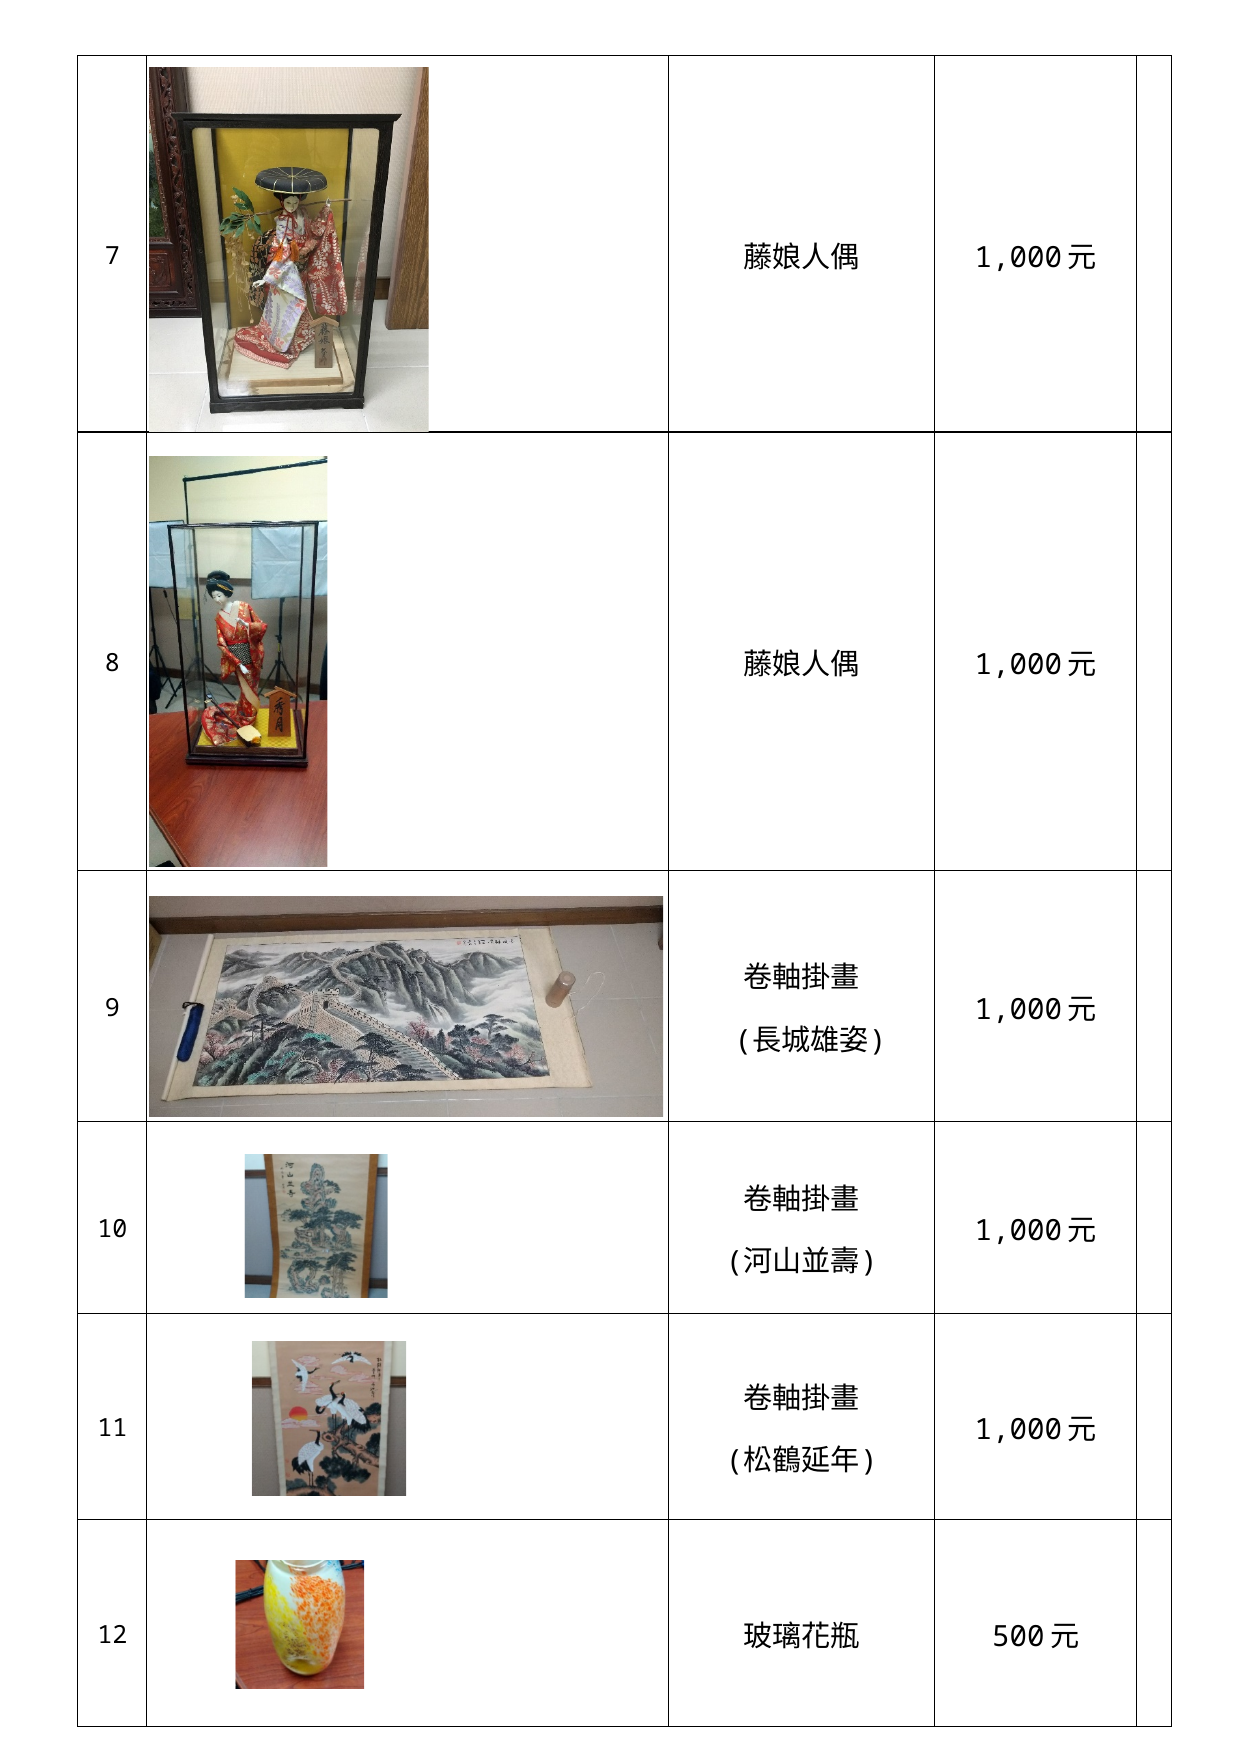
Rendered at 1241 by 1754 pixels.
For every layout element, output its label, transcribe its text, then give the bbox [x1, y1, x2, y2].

table_cell [1137, 871, 1171, 1121]
table_cell [1137, 1520, 1171, 1726]
table_cell [147, 433, 668, 870]
table_cell 500元 [935, 1520, 1136, 1726]
table_cell 1,000元 [935, 1314, 1136, 1519]
table_cell [1137, 433, 1171, 870]
table_cell 藤娘人偶 [669, 56, 934, 431]
table_cell 1,000元 [935, 56, 1136, 431]
table_cell 卷軸掛畫 (松鶴延年) [669, 1314, 934, 1519]
table_cell 11 [78, 1314, 146, 1519]
table_cell 卷軸掛畫 (河山並壽) [669, 1122, 934, 1313]
table_cell [147, 1520, 668, 1726]
table_cell 12 [78, 1520, 146, 1726]
table_cell 玻璃花瓶 [669, 1520, 934, 1726]
table_cell 1,000元 [935, 433, 1136, 870]
table_cell 藤娘人偶 [669, 433, 934, 870]
table_cell 1,000元 [935, 871, 1136, 1121]
table_cell 7 [78, 56, 146, 431]
table_cell 10 [78, 1122, 146, 1313]
table_cell 卷軸掛畫 (長城雄姿) [669, 871, 934, 1121]
table_cell [1137, 56, 1171, 431]
table_cell 8 [78, 433, 146, 870]
table_cell 1,000元 [935, 1122, 1136, 1313]
table_cell [147, 1314, 668, 1519]
table_cell [1137, 1314, 1171, 1519]
table_cell [147, 1122, 668, 1313]
table_cell [1137, 1122, 1171, 1313]
table_cell [147, 56, 668, 431]
table_cell [147, 871, 668, 1121]
table_cell 9 [78, 871, 146, 1121]
